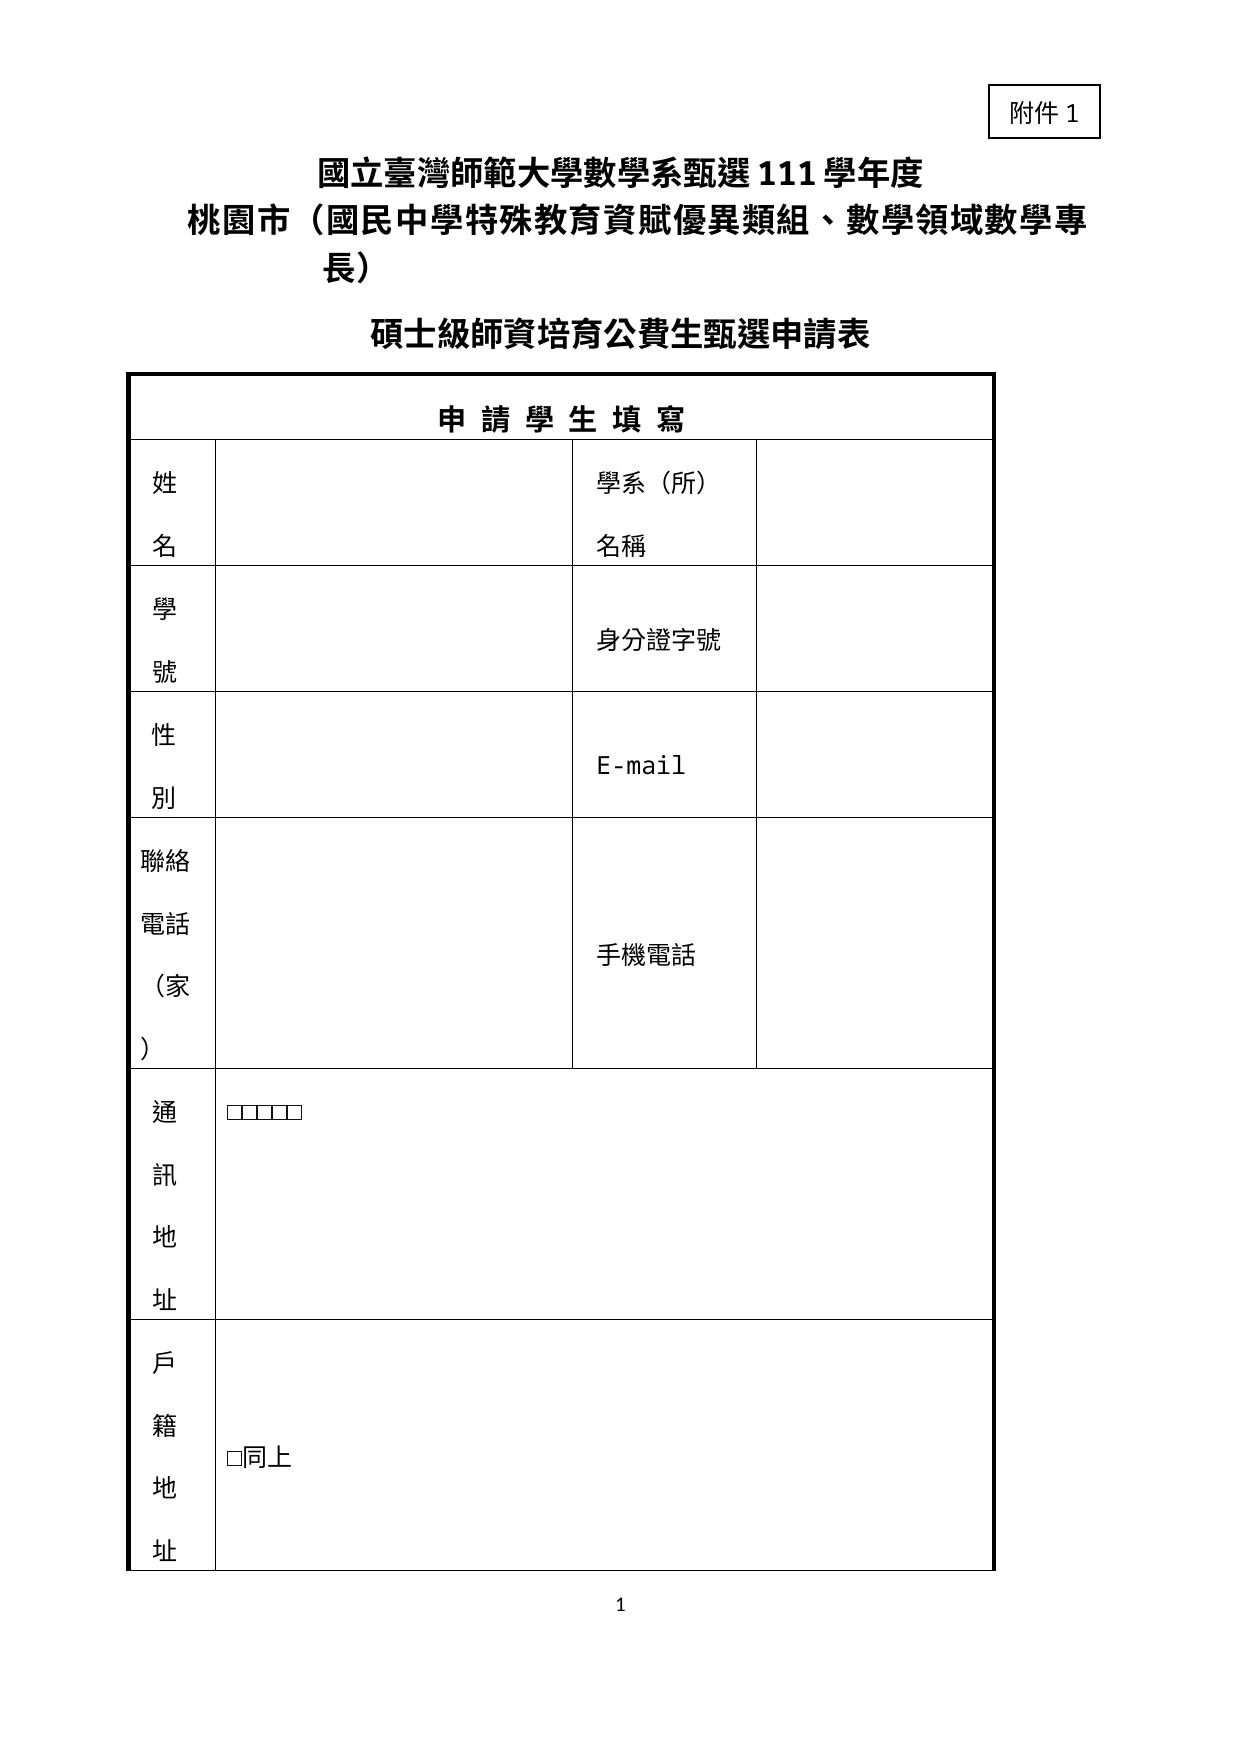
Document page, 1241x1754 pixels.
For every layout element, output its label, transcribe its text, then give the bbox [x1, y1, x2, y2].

table_cell [757, 566, 992, 691]
table_cell 身分證字號 [573, 566, 756, 691]
table_cell [757, 818, 992, 1068]
table_cell 學號 [131, 566, 215, 691]
table_cell 姓名 [131, 440, 215, 565]
table_cell 聯絡電話（家） [131, 818, 215, 1068]
table_cell □同上 [216, 1320, 992, 1570]
table_cell 學系（所）名稱 [573, 440, 756, 565]
table_cell [216, 440, 572, 565]
table_cell [216, 566, 572, 691]
text 附件1 [1005, 93, 1084, 129]
table_cell [757, 440, 992, 565]
table_cell [757, 692, 992, 817]
table_cell □□□□□ [216, 1069, 992, 1319]
table_cell [216, 818, 572, 1068]
table_cell 手機電話 [573, 818, 756, 1068]
table_cell 性 別 [131, 692, 215, 817]
table_cell 戶籍地址 [131, 1320, 215, 1570]
table_cell E-mail [573, 692, 756, 817]
table_cell [216, 692, 572, 817]
table_cell 通訊地址 [131, 1069, 215, 1319]
table_header 申 請 學 生 填 寫 [131, 376, 992, 439]
text [990, 86, 1099, 137]
text 碩士級師資培育公費生甄選申請表 [187, 290, 1053, 353]
text 國立臺灣師範大學數學系甄選111學年度 [187, 147, 1053, 194]
text 桃園市（國民中學特殊教育資賦優異類組、數學領域數學專長） [187, 194, 1088, 290]
